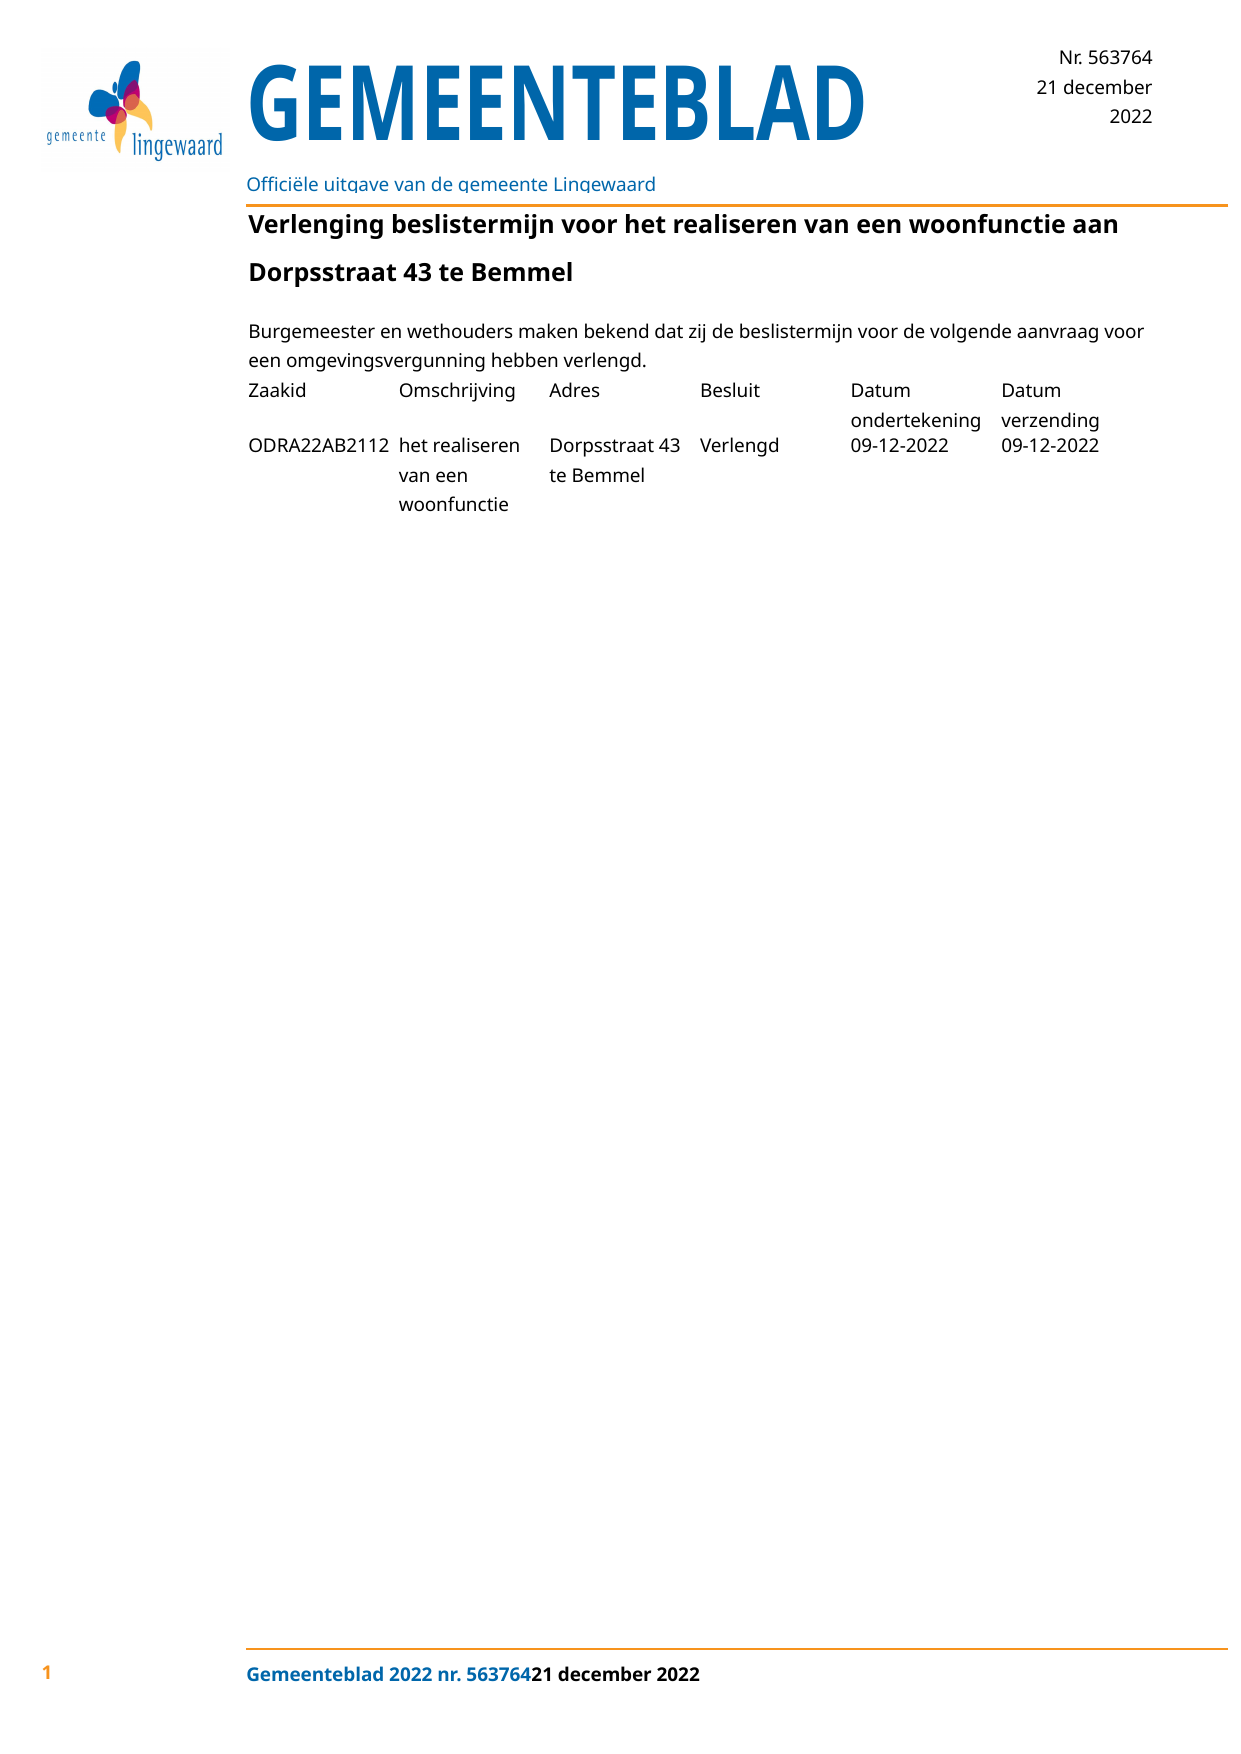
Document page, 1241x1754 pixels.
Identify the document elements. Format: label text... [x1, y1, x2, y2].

table_cell 09-12-2022 [850, 433, 1001, 517]
table_header Datum ondertekening [850, 377, 1001, 432]
table_header Adres [549, 377, 700, 432]
text Verlenging beslistermijn voor het realiseren van een woonfunctie aan Dorpsstraat 43 te Bemmel [248, 207, 1152, 288]
table_cell 09-12-2022 [1001, 433, 1152, 517]
table_cell ODRA22AB2112 [248, 433, 398, 517]
table_cell Dorpsstraat 43 te Bemmel [549, 433, 700, 517]
table_header Zaakid [248, 377, 398, 432]
table_header Datum verzending [1001, 377, 1152, 432]
table_header Besluit [700, 377, 850, 432]
table_cell het realiseren van een woonfunctie [399, 433, 549, 517]
picture [41, 47, 231, 172]
text Burgemeester en wethouders maken bekend dat zij de beslistermijn voor de volgende aanvraag voor een omgevingsvergunning hebben verlengd. [248, 318, 1152, 373]
table_header Omschrijving [399, 377, 549, 432]
table_cell Verlengd [700, 433, 850, 517]
